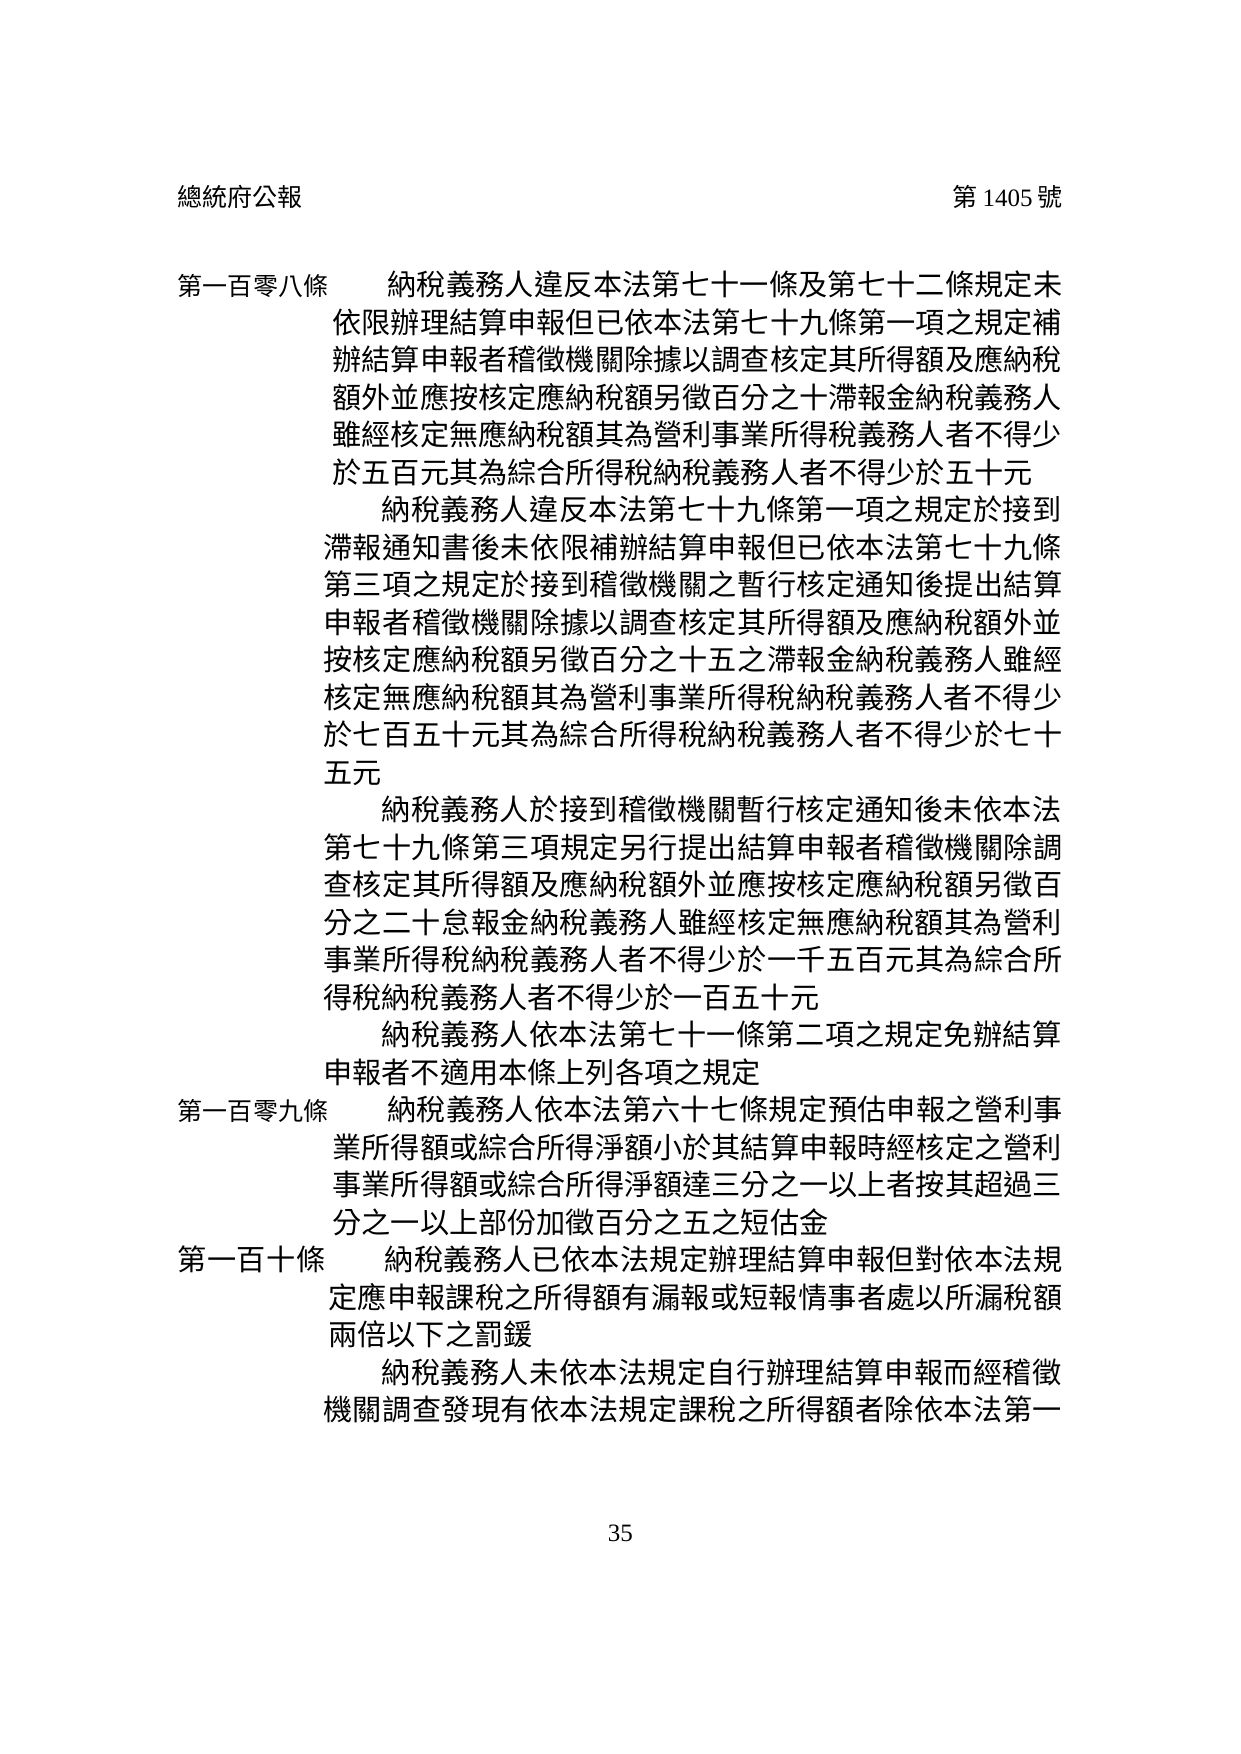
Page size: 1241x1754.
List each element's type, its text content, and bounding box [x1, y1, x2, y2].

text 第一百零九條 納稅義務人依本法第六十七條規定預估申報之營利事業所得額或綜合所得淨額小於其結算申報時經核定之營利事業所得額或綜合所得淨額達三分之一以上者按其超過三分之一以上部份加徵百分之五之短估金 [177, 1091, 1063, 1241]
text 納稅義務人未依本法規定自行辦理結算申報而經稽徵機關調查發現有依本法規定課稅之所得額者除依本法第一 [323, 1353, 1063, 1428]
text 第一百零八條 納稅義務人違反本法第七十一條及第七十二條規定未依限辦理結算申報但已依本法第七十九條第一項之規定補辦結算申報者稽徵機關除據以調查核定其所得額及應納稅額外並應按核定應納稅額另徵百分之十滯報金納稅義務人雖經核定無應納稅額其為營利事業所得稅義務人者不得少於五百元其為綜合所得稅納稅義務人者不得少於五十元 [177, 266, 1063, 491]
text 第一百十條 納稅義務人已依本法規定辦理結算申報但對依本法規定應申報課稅之所得額有漏報或短報情事者處以所漏稅額兩倍以下之罰鍰 [177, 1241, 1063, 1353]
text 納稅義務人違反本法第七十九條第一項之規定於接到滯報通知書後未依限補辦結算申報但已依本法第七十九條第三項之規定於接到稽徵機關之暫行核定通知後提出結算申報者稽徵機關除據以調查核定其所得額及應納稅額外並按核定應納稅額另徵百分之十五之滯報金納稅義務人雖經核定無應納稅額其為營利事業所得稅納稅義務人者不得少於七百五十元其為綜合所得稅納稅義務人者不得少於七十五元 [323, 491, 1063, 791]
text 納稅義務人依本法第七十一條第二項之規定免辦結算申報者不適用本條上列各項之規定 [323, 1016, 1063, 1091]
text 納稅義務人於接到稽徵機關暫行核定通知後未依本法第七十九條第三項規定另行提出結算申報者稽徵機關除調查核定其所得額及應納稅額外並應按核定應納稅額另徵百分之二十怠報金納稅義務人雖經核定無應納稅額其為營利事業所得稅納稅義務人者不得少於一千五百元其為綜合所得稅納稅義務人者不得少於一百五十元 [323, 791, 1063, 1016]
